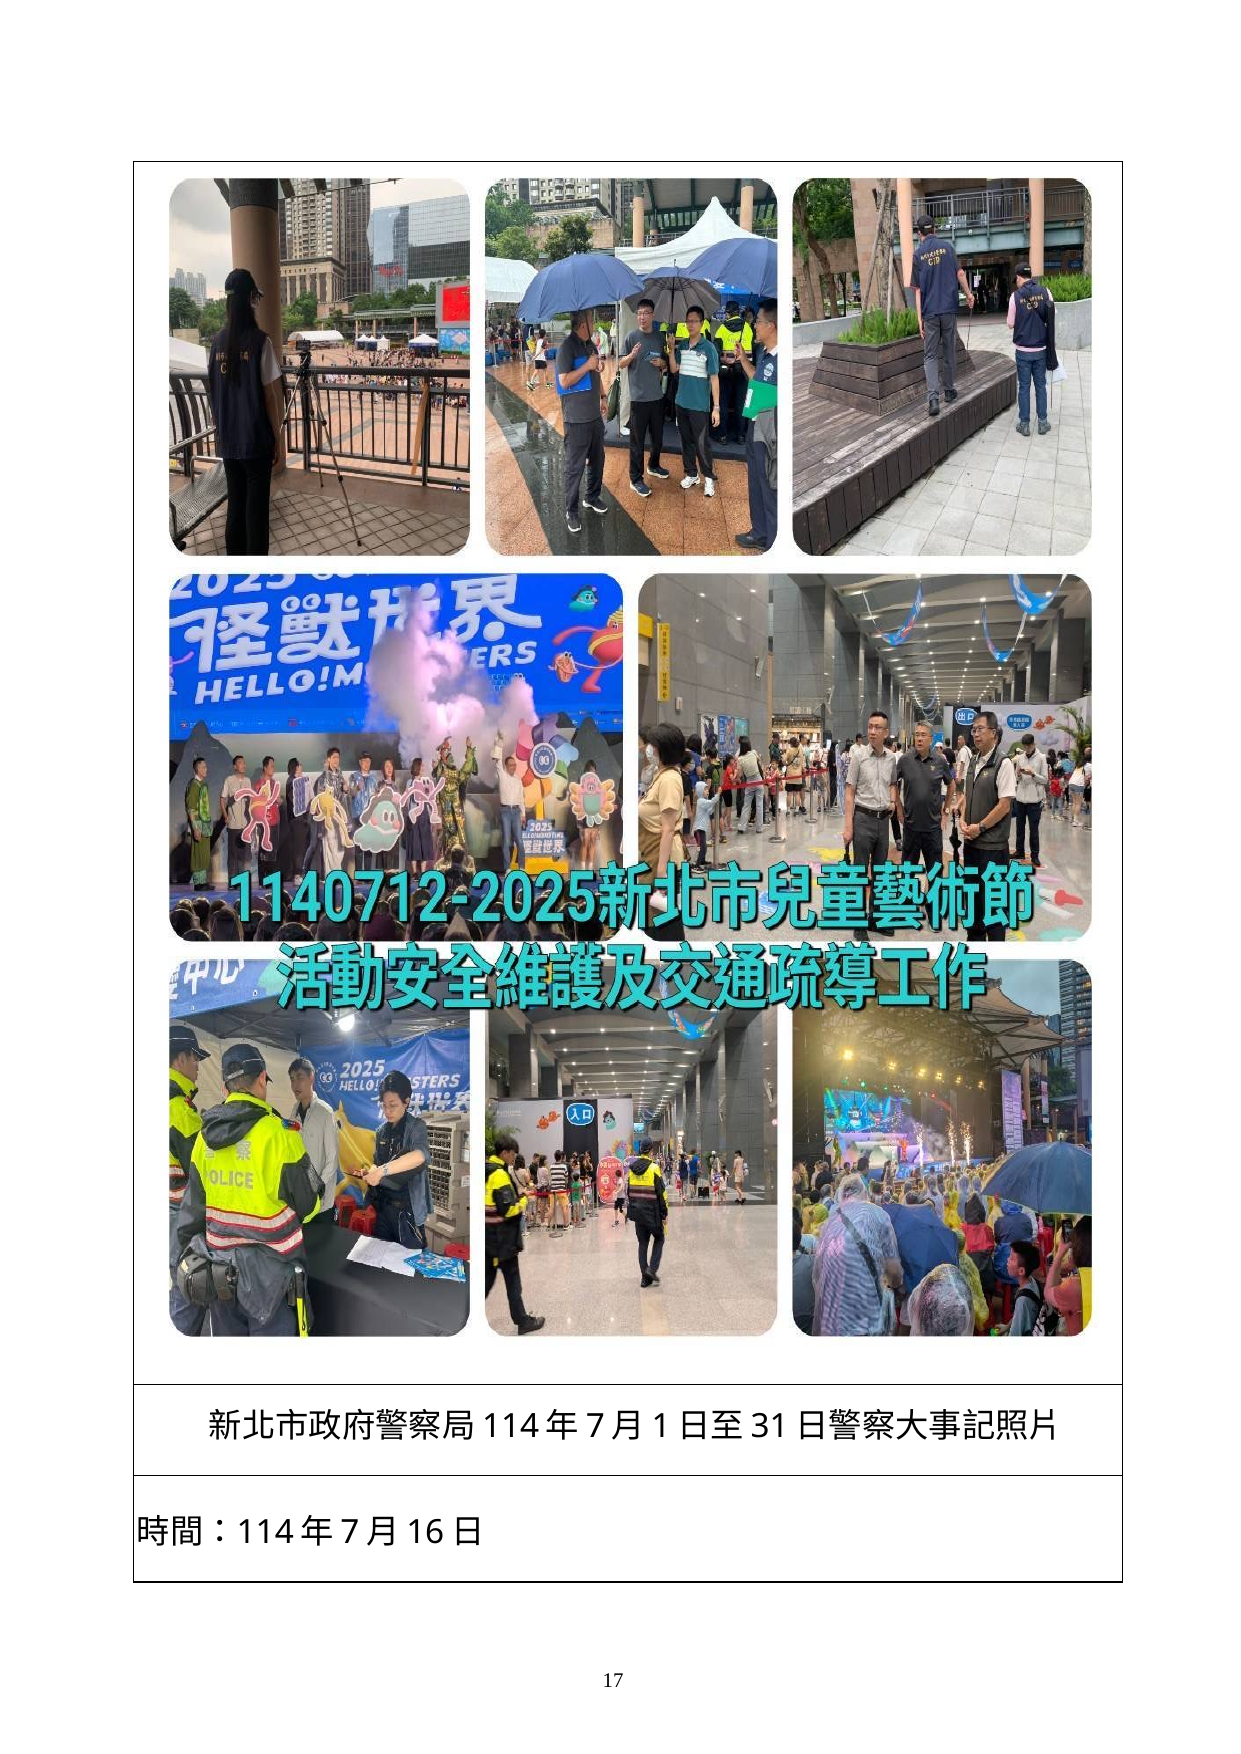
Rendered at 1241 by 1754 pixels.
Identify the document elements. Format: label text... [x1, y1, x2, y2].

table_cell 時間：114年7月16日 [134, 1476, 1122, 1581]
table_cell [134, 162, 1122, 1384]
table_cell 新北市政府警察局114年7月1日至31日警察大事記照片 [134, 1385, 1122, 1475]
